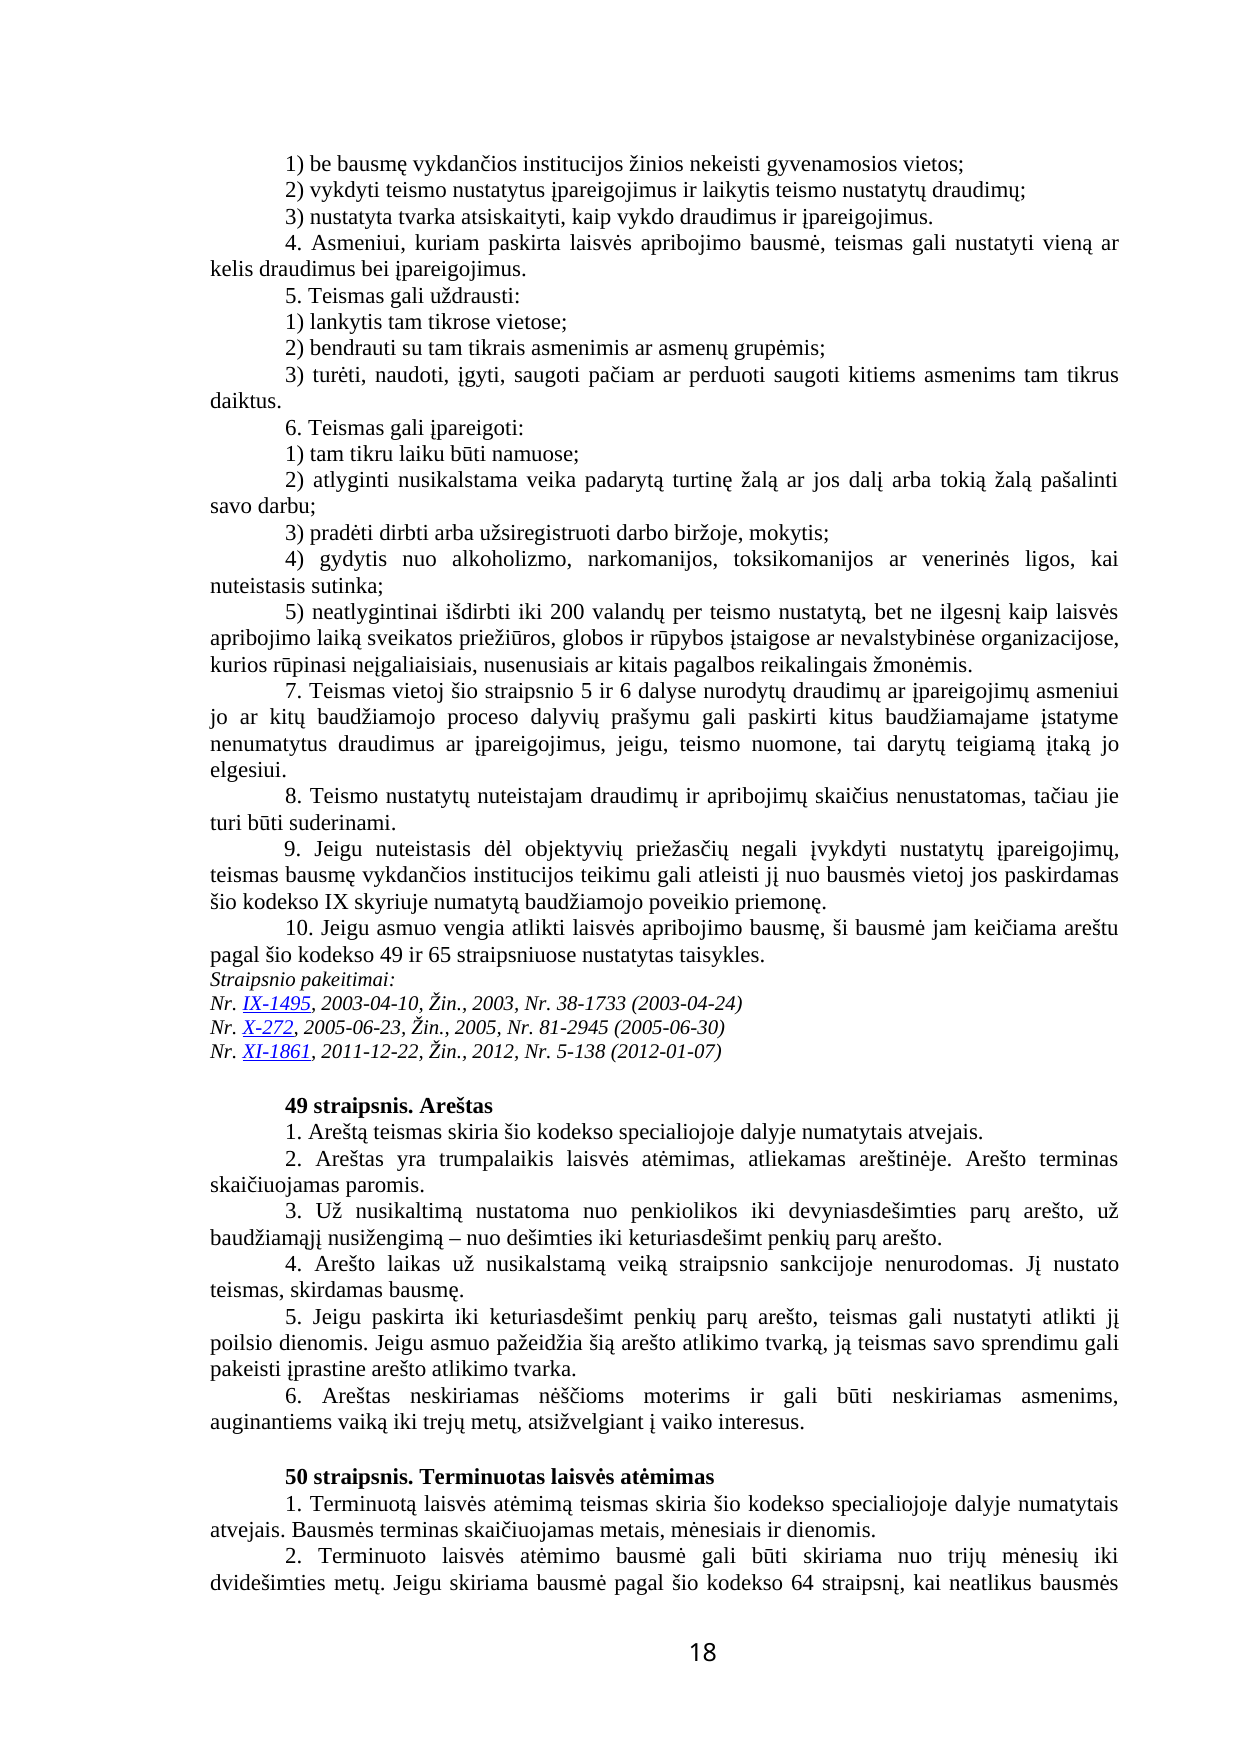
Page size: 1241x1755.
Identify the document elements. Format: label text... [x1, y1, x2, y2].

text 5) neatlygintinai išdirbti iki 200 valandų per teismo nustatytą, bet ne ilgesnį kaip laisvės apribojimo laiką sveikatos priežiūros, globos ir rūpybos įstaigose ar nevalstybinėse organizacijose, kurios rūpinasi neįgaliaisiais, nusenusiais ar kitais pagalbos reikalingais žmonėmis. [210, 598, 1120, 677]
text 4. Arešto laikas už nusikalstamą veiką straipsnio sankcijoje nenurodomas. Jį nustato teismas, skirdamas bausmę. [210, 1250, 1120, 1303]
text Nr. IX-1495, 2003-04-10, Žin., 2003, Nr. 38-1733 (2003-04-24) [210, 991, 1120, 1015]
text 5. Teismas gali uždrausti: [210, 282, 1120, 308]
text 1) lankytis tam tikrose vietose; [210, 308, 1120, 334]
text 1. Terminuotą laisvės atėmimą teismas skiria šio kodekso specialiojoje dalyje numatytais atvejais. Bausmės terminas skaičiuojamas metais, mėnesiais ir dienomis. [210, 1490, 1120, 1542]
text 3. Už nusikaltimą nustatoma nuo penkiolikos iki devyniasdešimties parų arešto, už baudžiamąjį nusižengimą – nuo dešimties iki keturiasdešimt penkių parų arešto. [210, 1197, 1120, 1250]
text 10. Jeigu asmuo vengia atlikti laisvės apribojimo bausmę, ši bausmė jam keičiama areštu pagal šio kodekso 49 ir 65 straipsniuose nustatytas taisykles. [210, 914, 1120, 967]
text 6. Teismas gali įpareigoti: [210, 413, 1120, 440]
text 50 straipsnis. Terminuotas laisvės atėmimas [210, 1463, 1120, 1490]
text 4. Asmeniui, kuriam paskirta laisvės apribojimo bausmė, teismas gali nustatyti vieną ar kelis draudimus bei įpareigojimus. [210, 229, 1120, 282]
text 49 straipsnis. Areštas [210, 1092, 1120, 1118]
text 6. Areštas neskiriamas nėščioms moterims ir gali būti neskiriamas asmenims, auginantiems vaiką iki trejų metų, atsižvelgiant į vaiko interesus. [210, 1382, 1120, 1434]
text 1. Areštą teismas skiria šio kodekso specialiojoje dalyje numatytais atvejais. [210, 1118, 1120, 1145]
text 2. Terminuoto laisvės atėmimo bausmė gali būti skiriama nuo trijų mėnesių iki dvidešimties metų. Jeigu skiriama bausmė pagal šio kodekso 64 straipsnį, kai neatlikus bausmės [210, 1542, 1120, 1595]
text 4) gydytis nuo alkoholizmo, narkomanijos, toksikomanijos ar venerinės ligos, kai nuteistasis sutinka; [210, 545, 1120, 598]
text 1) tam tikru laiku būti namuose; [210, 440, 1120, 466]
text 1) be bausmę vykdančios institucijos žinios nekeisti gyvenamosios vietos; [210, 150, 1120, 176]
text 2. Areštas yra trumpalaikis laisvės atėmimas, atliekamas areštinėje. Arešto terminas skaičiuojamas paromis. [210, 1145, 1120, 1197]
text 7. Teismas vietoj šio straipsnio 5 ir 6 dalyse nurodytų draudimų ar įpareigojimų asmeniui jo ar kitų baudžiamojo proceso dalyvių prašymu gali paskirti kitus baudžiamajame įstatyme nenumatytus draudimus ar įpareigojimus, jeigu, teismo nuomone, tai darytų teigiamą įtaką jo elgesiui. [210, 677, 1120, 782]
text 2) atlyginti nusikalstama veika padarytą turtinę žalą ar jos dalį arba tokią žalą pašalinti savo darbu; [210, 466, 1120, 519]
text 9. Jeigu nuteistasis dėl objektyvių priežasčių negali įvykdyti nustatytų įpareigojimų, teismas bausmę vykdančios institucijos teikimu gali atleisti jį nuo bausmės vietoj jos paskirdamas šio kodekso IX skyriuje numatytą baudžiamojo poveikio priemonę. [210, 835, 1120, 914]
text 3) pradėti dirbti arba užsiregistruoti darbo biržoje, mokytis; [210, 519, 1120, 545]
text 2) vykdyti teismo nustatytus įpareigojimus ir laikytis teismo nustatytų draudimų; [210, 176, 1120, 203]
text 8. Teismo nustatytų nuteistajam draudimų ir apribojimų skaičius nenustatomas, tačiau jie turi būti suderinami. [210, 782, 1120, 835]
text 3) nustatyta tvarka atsiskaityti, kaip vykdo draudimus ir įpareigojimus. [210, 203, 1120, 229]
text 3) turėti, naudoti, įgyti, saugoti pačiam ar perduoti saugoti kitiems asmenims tam tikrus daiktus. [210, 361, 1120, 413]
text 5. Jeigu paskirta iki keturiasdešimt penkių parų arešto, teismas gali nustatyti atlikti jį poilsio dienomis. Jeigu asmuo pažeidžia šią arešto atlikimo tvarką, ją teismas savo sprendimu gali pakeisti įprastine arešto atlikimo tvarka. [210, 1303, 1120, 1382]
text 2) bendrauti su tam tikrais asmenimis ar asmenų grupėmis; [210, 334, 1120, 361]
text Straipsnio pakeitimai: [210, 967, 1120, 991]
text Nr. XI-1861, 2011-12-22, Žin., 2012, Nr. 5-138 (2012-01-07) [210, 1039, 1120, 1063]
text Nr. X-272, 2005-06-23, Žin., 2005, Nr. 81-2945 (2005-06-30) [210, 1015, 1120, 1039]
